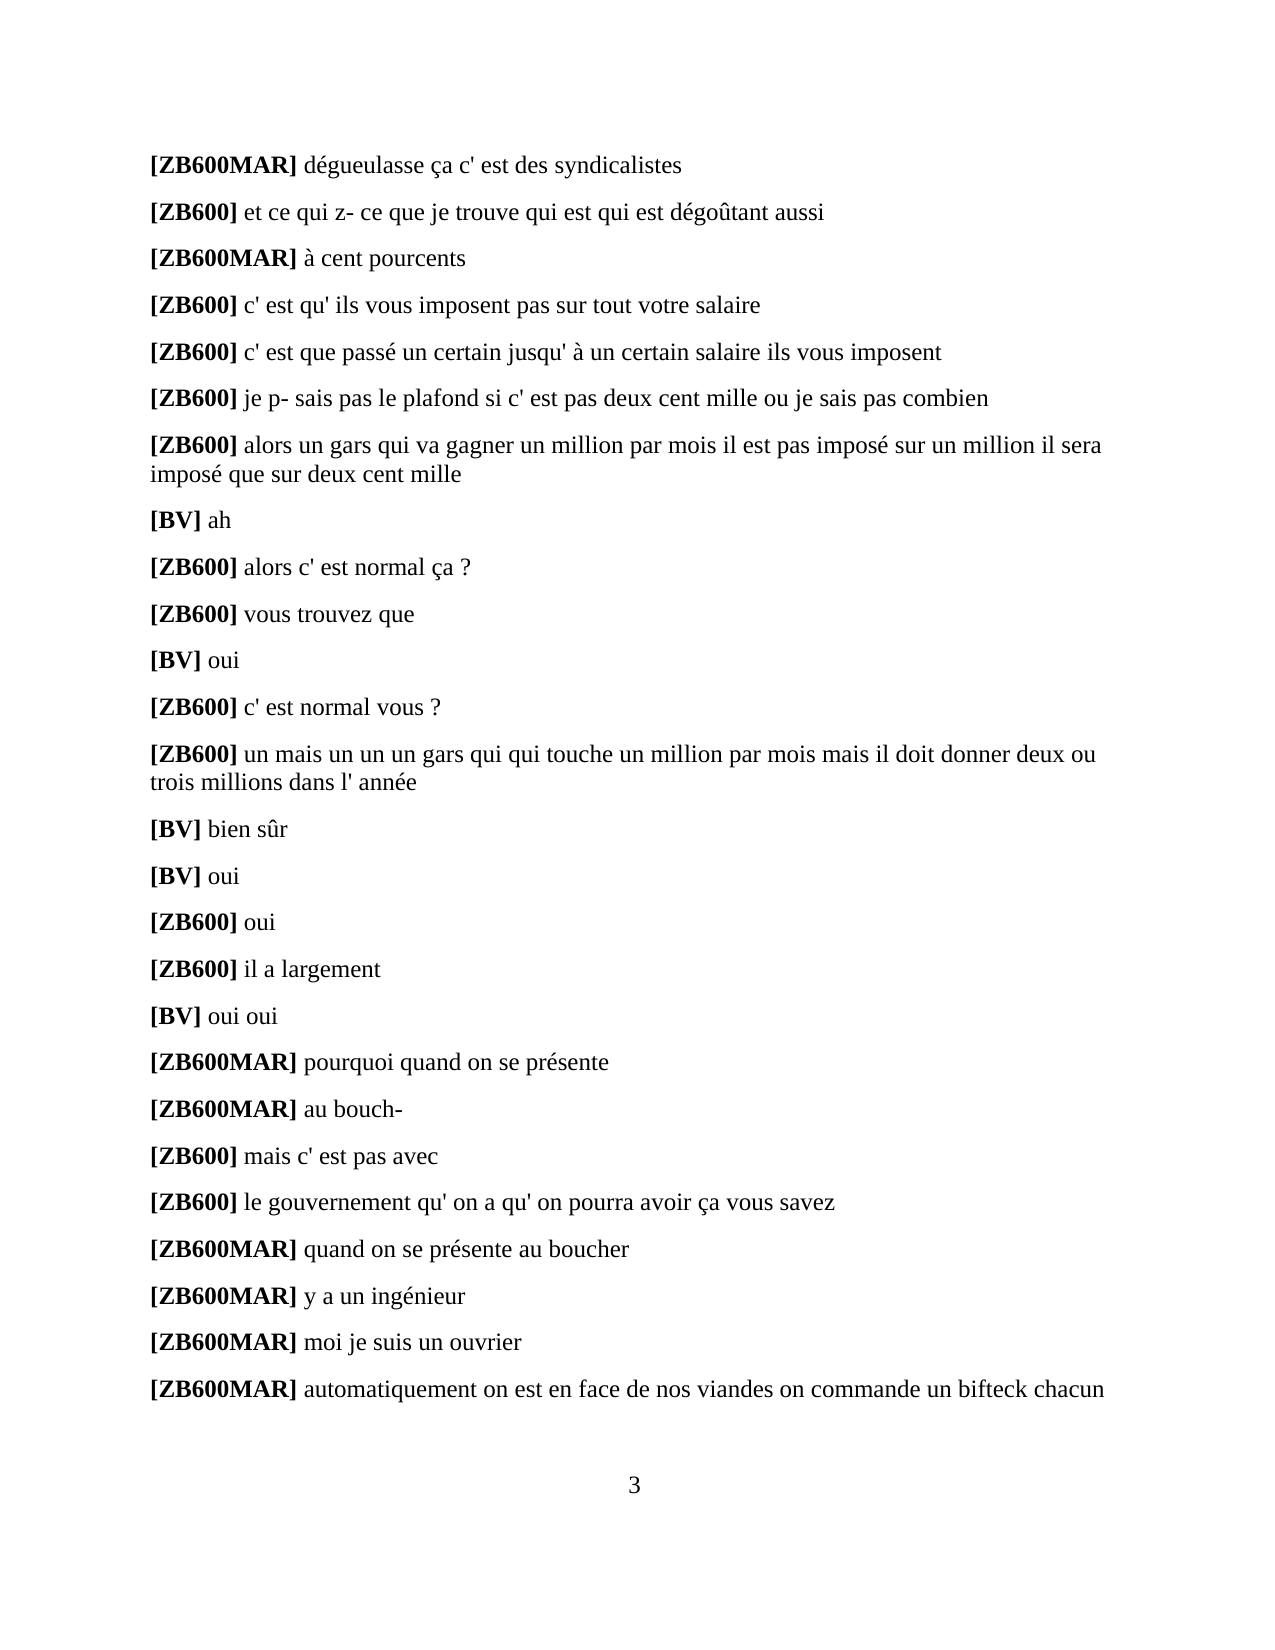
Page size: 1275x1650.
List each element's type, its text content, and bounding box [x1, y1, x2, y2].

text [BV] oui [150, 645, 1125, 674]
text [ZB600] un mais un un un gars qui qui touche un million par mois mais il doit donner deux ou trois millions dans l' année [150, 739, 1125, 796]
text [BV] oui [150, 861, 1125, 889]
text [ZB600MAR] pourquoi quand on se présente [150, 1047, 1125, 1076]
text [BV] ah [150, 505, 1125, 534]
text [ZB600] mais c' est pas avec [150, 1141, 1125, 1169]
text [ZB600MAR] quand on se présente au boucher [150, 1234, 1125, 1263]
text [ZB600MAR] dégueulasse ça c' est des syndicalistes [150, 150, 1125, 179]
text [ZB600] alors un gars qui va gagner un million par mois il est pas imposé sur un million il sera imposé que sur deux cent mille [150, 430, 1125, 487]
text [ZB600] alors c' est normal ça ? [150, 552, 1125, 581]
text [ZB600] je p- sais pas le plafond si c' est pas deux cent mille ou je sais pas combien [150, 383, 1125, 412]
text [ZB600] le gouvernement qu' on a qu' on pourra avoir ça vous savez [150, 1187, 1125, 1216]
text [ZB600] il a largement [150, 954, 1125, 983]
text [ZB600] oui [150, 907, 1125, 936]
text [ZB600] vous trouvez que [150, 599, 1125, 627]
text [ZB600MAR] y a un ingénieur [150, 1281, 1125, 1309]
text [ZB600] c' est normal vous ? [150, 692, 1125, 721]
text [BV] oui oui [150, 1001, 1125, 1029]
text [ZB600] c' est qu' ils vous imposent pas sur tout votre salaire [150, 290, 1125, 319]
text [ZB600] et ce qui z- ce que je trouve qui est qui est dégoûtant aussi [150, 197, 1125, 225]
text [ZB600MAR] automatiquement on est en face de nos viandes on commande un bifteck chacun [150, 1374, 1125, 1403]
text [ZB600MAR] au bouch- [150, 1094, 1125, 1123]
text [ZB600] c' est que passé un certain jusqu' à un certain salaire ils vous imposent [150, 337, 1125, 365]
text [ZB600MAR] à cent pourcents [150, 243, 1125, 272]
text [ZB600MAR] moi je suis un ouvrier [150, 1327, 1125, 1356]
text [BV] bien sûr [150, 814, 1125, 843]
